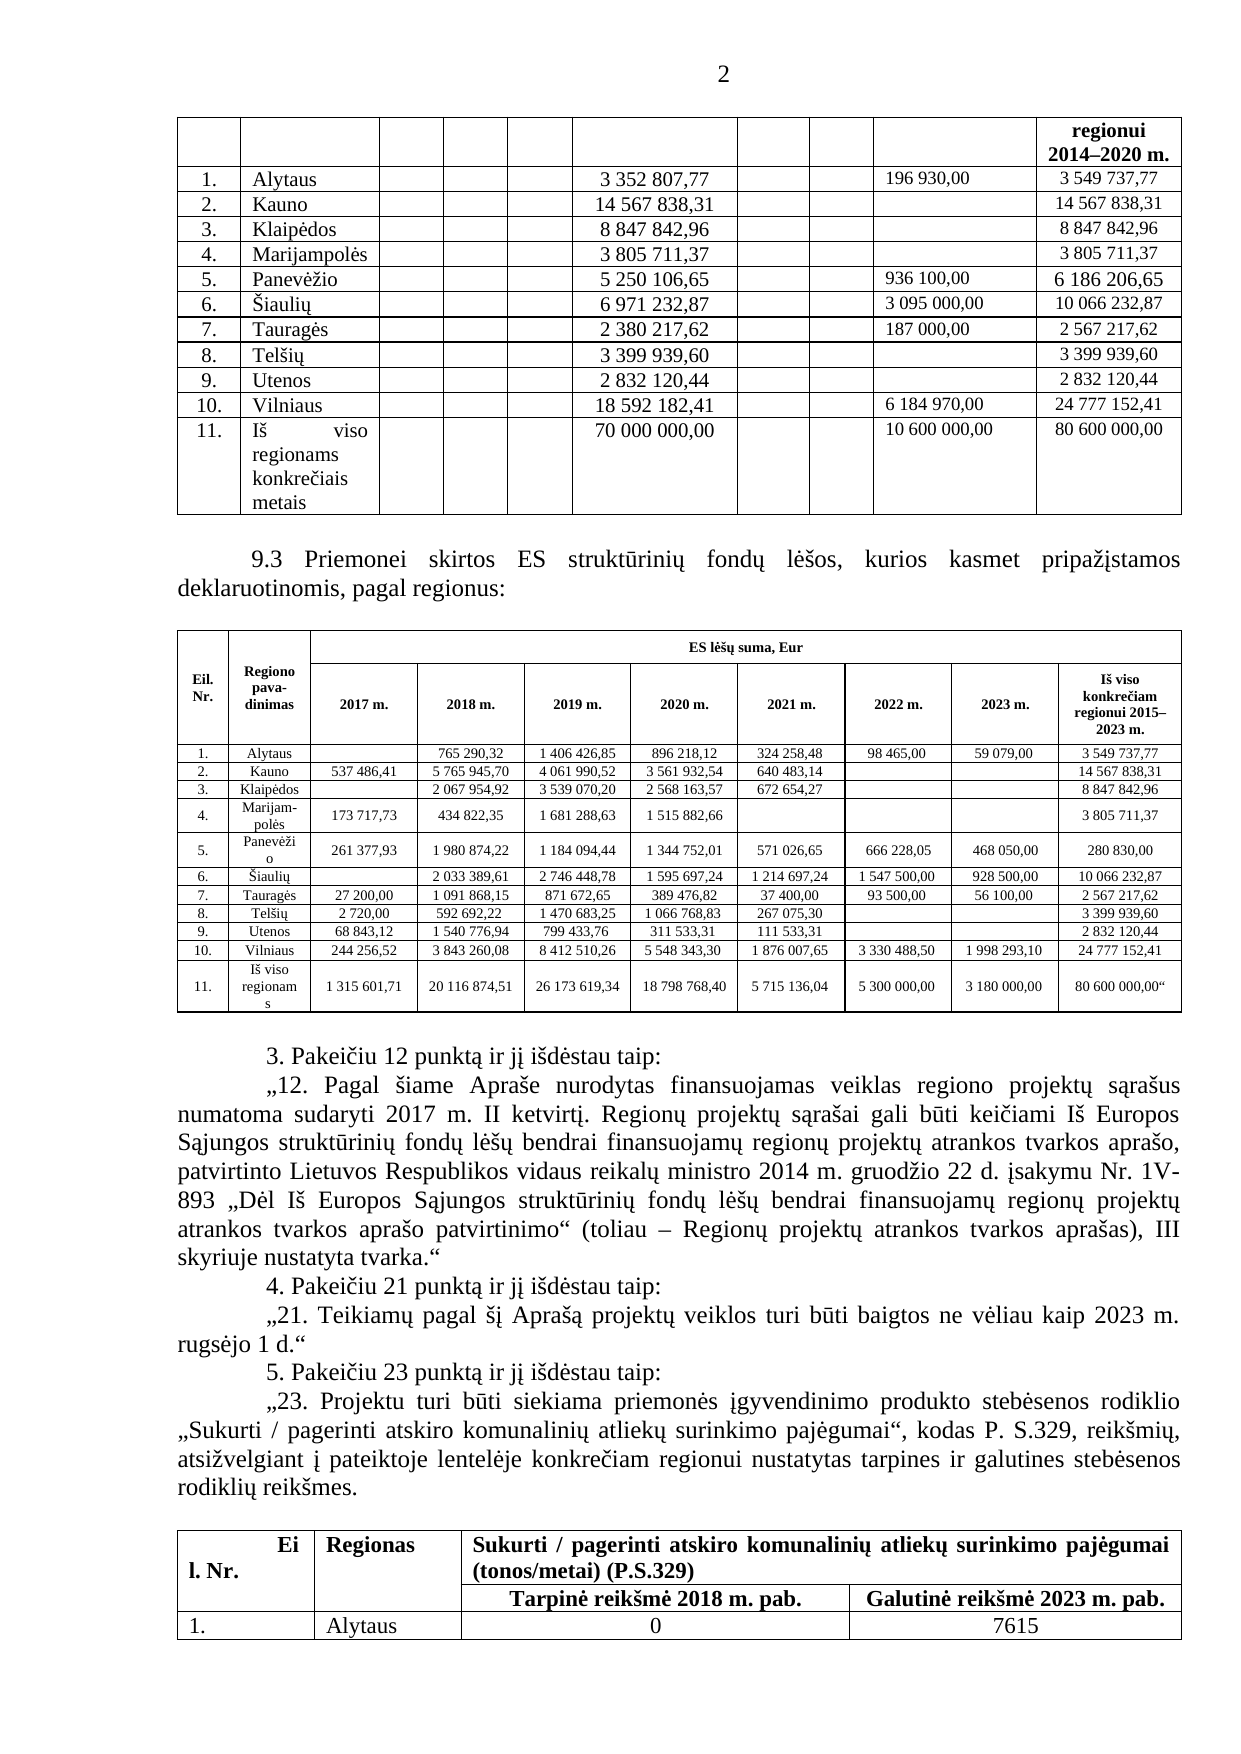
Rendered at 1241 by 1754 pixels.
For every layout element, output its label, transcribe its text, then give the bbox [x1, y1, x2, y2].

table_cell [508, 217, 572, 241]
table_cell [444, 318, 507, 341]
table_cell Alytaus [241, 167, 379, 191]
table_cell 896 218,12 [631, 745, 737, 762]
table_cell [738, 799, 844, 832]
table_cell [738, 118, 809, 166]
table_cell 3 399 939,60 [1037, 343, 1181, 367]
table_cell 173 717,73 [311, 799, 417, 832]
table_cell 3. [178, 217, 240, 241]
table_cell 8 847 842,96 [1059, 781, 1181, 798]
table_cell [444, 167, 507, 191]
table_header Eil. Nr. [178, 1531, 314, 1611]
table_cell 1 184 094,44 [525, 833, 630, 867]
table_cell 468 050,00 [952, 833, 1058, 867]
table_cell Telšių [241, 343, 379, 367]
table_cell [738, 292, 809, 316]
table_cell 5 300 000,00 [846, 961, 951, 1011]
table_cell [311, 868, 417, 884]
table_cell [738, 418, 809, 514]
table_cell [810, 242, 873, 266]
table_header Eil. Nr. [178, 631, 228, 744]
table_cell 592 692,22 [418, 905, 524, 922]
table_cell [846, 781, 951, 798]
table_cell Klaipėdos [241, 217, 379, 241]
table_cell 37 400,00 [738, 886, 844, 904]
table_cell [810, 418, 873, 514]
table_cell 537 486,41 [311, 763, 417, 780]
table_cell 2022 m. [846, 664, 951, 744]
table_cell 871 672,65 [525, 886, 630, 904]
table_cell 2017 m. [311, 664, 417, 744]
table_cell [444, 118, 507, 166]
table_cell 59 079,00 [952, 745, 1058, 762]
table_cell 4 061 990,52 [525, 763, 630, 780]
table_cell [738, 343, 809, 367]
table_cell [810, 118, 873, 166]
table_cell 93 500,00 [846, 886, 951, 904]
table_cell [952, 923, 1058, 940]
table_cell [952, 781, 1058, 798]
table_cell [846, 923, 951, 940]
table_cell [738, 267, 809, 291]
table_cell 24 777 152,41 [1059, 941, 1181, 960]
table_cell 6. [178, 868, 228, 884]
table_cell 10 066 232,87 [1059, 868, 1181, 884]
table_cell 261 377,93 [311, 833, 417, 867]
table_cell Tarpinė reikšmė 2018 m. pab. [462, 1585, 849, 1611]
table_cell Vilniaus [241, 393, 379, 417]
table_cell 24 777 152,41 [1037, 393, 1181, 417]
text 4. Pakeičiu 21 punktą ir jį išdėstau taip: [177, 1271, 1181, 1300]
table_cell 5 765 945,70 [418, 763, 524, 780]
table_cell Iš viso regionams konkrečiais metais [241, 418, 379, 514]
table_cell Šiaulių [229, 868, 310, 884]
table_cell 3 352 807,77 [573, 167, 737, 191]
table_cell 640 483,14 [738, 763, 844, 780]
table_cell [810, 343, 873, 367]
table_cell 8 412 510,26 [525, 941, 630, 960]
table_cell 196 930,00 [874, 167, 1036, 191]
text 9.3 Priemonei skirtos ES struktūrinių fondų lėšos, kurios kasmet pripažįstamos deklaruotinomis, pagal regionus: [177, 544, 1181, 601]
table_cell 26 173 619,34 [525, 961, 630, 1011]
table_cell 571 026,65 [738, 833, 844, 867]
table_cell [846, 763, 951, 780]
table_cell [846, 799, 951, 832]
table_cell 2 567 217,62 [1037, 318, 1181, 341]
table_cell 2 380 217,62 [573, 318, 737, 341]
table_cell 14 567 838,31 [1059, 763, 1181, 780]
table_cell 20 116 874,51 [418, 961, 524, 1011]
table_cell 3. [178, 781, 228, 798]
table_cell 10 600 000,00 [874, 418, 1036, 514]
table_cell 3 399 939,60 [1059, 905, 1181, 922]
table_cell [810, 192, 873, 216]
table_cell 2 832 120,44 [573, 368, 737, 392]
table_cell Panevėžio [241, 267, 379, 291]
table_cell [380, 192, 443, 216]
table_cell 11. [178, 961, 228, 1011]
table_cell [444, 192, 507, 216]
table_cell 3 561 932,54 [631, 763, 737, 780]
table_cell 2021 m. [738, 664, 844, 744]
table_cell 2 567 217,62 [1059, 886, 1181, 904]
text „21. Teikiamų pagal šį Aprašą projektų veiklos turi būti baigtos ne vėliau kaip 2023 m. rugsėjo 1 d.“ [177, 1300, 1181, 1357]
table_cell [952, 799, 1058, 832]
table_cell 1 595 697,24 [631, 868, 737, 884]
table_cell 1 406 426,85 [525, 745, 630, 762]
table_cell Utenos [229, 923, 310, 940]
table_cell [508, 267, 572, 291]
table_cell [874, 368, 1036, 392]
table_cell 0 [462, 1612, 849, 1638]
table_cell 311 533,31 [631, 923, 737, 940]
table_cell [380, 292, 443, 316]
table_cell [380, 318, 443, 341]
table_cell 2. [178, 192, 240, 216]
table_cell 2 832 120,44 [1059, 923, 1181, 940]
table_cell 1. [178, 745, 228, 762]
table_cell Alytaus [315, 1612, 461, 1638]
table_cell 5. [178, 267, 240, 291]
table_cell [810, 393, 873, 417]
table_cell [508, 393, 572, 417]
table_cell 5 715 136,04 [738, 961, 844, 1011]
table_cell [380, 167, 443, 191]
table_cell 2. [178, 763, 228, 780]
table_cell 1 091 868,15 [418, 886, 524, 904]
table_cell 5 548 343,30 [631, 941, 737, 960]
table_cell 1 344 752,01 [631, 833, 737, 867]
table_cell 1 470 683,25 [525, 905, 630, 922]
table_cell 6 971 232,87 [573, 292, 737, 316]
table_cell [508, 318, 572, 341]
table_cell 1 980 874,22 [418, 833, 524, 867]
text 3. Pakeičiu 12 punktą ir jį išdėstau taip: [177, 1041, 1181, 1070]
table_cell 2 568 163,57 [631, 781, 737, 798]
table_cell [573, 118, 737, 166]
table_cell 187 000,00 [874, 318, 1036, 341]
table_cell 2020 m. [631, 664, 737, 744]
table_cell Iš viso regionams [229, 961, 310, 1011]
table_cell [738, 318, 809, 341]
table_cell 80 600 000,00“ [1059, 961, 1181, 1011]
table_cell 3 805 711,37 [573, 242, 737, 266]
table_cell 7615 [850, 1612, 1181, 1638]
table_cell 14 567 838,31 [573, 192, 737, 216]
table_cell 2023 m. [952, 664, 1058, 744]
table_cell [444, 343, 507, 367]
table_cell 1 540 776,94 [418, 923, 524, 940]
table_cell 434 822,35 [418, 799, 524, 832]
table_cell [380, 368, 443, 392]
table_cell 765 290,32 [418, 745, 524, 762]
table_cell 1. [178, 167, 240, 191]
table_cell Iš viso konkrečiam regionui 2015–2023 m. [1059, 664, 1181, 744]
table_cell [444, 217, 507, 241]
table_cell 11. [178, 418, 240, 514]
table_cell [508, 192, 572, 216]
table_cell 1 214 697,24 [738, 868, 844, 884]
table_cell 3 805 711,37 [1037, 242, 1181, 266]
table_cell [444, 242, 507, 266]
table_cell [508, 343, 572, 367]
table_cell 244 256,52 [311, 941, 417, 960]
table_cell Galutinė reikšmė 2023 m. pab. [850, 1585, 1181, 1611]
table_cell 27 200,00 [311, 886, 417, 904]
text „23. Projektu turi būti siekiama priemonės įgyvendinimo produkto stebėsenos rodiklio „Sukurti / pagerinti atskiro komunalinių atliekų surinkimo pajėgumai“, kodas P. S.329, reikšmių, atsižvelgiant į pateiktoje lentelėje konkrečiam regionui nustatytas tarpines ir galutines stebėsenos rodiklių reikšmes. [177, 1386, 1181, 1501]
table_cell [508, 418, 572, 514]
table_cell 3 180 000,00 [952, 961, 1058, 1011]
table_cell Alytaus [229, 745, 310, 762]
table_cell 18 592 182,41 [573, 393, 737, 417]
table_cell 80 600 000,00 [1037, 418, 1181, 514]
table_cell 8 847 842,96 [1037, 217, 1181, 241]
table_cell 666 228,05 [846, 833, 951, 867]
table_cell 18 798 768,40 [631, 961, 737, 1011]
table_cell [810, 267, 873, 291]
table_cell [444, 368, 507, 392]
table_cell [952, 763, 1058, 780]
table_cell 3 539 070,20 [525, 781, 630, 798]
table_cell 2 033 389,61 [418, 868, 524, 884]
table_cell [874, 118, 1036, 166]
table_header [178, 118, 240, 166]
table_cell Vilniaus [229, 941, 310, 960]
table_cell 3 805 711,37 [1059, 799, 1181, 832]
table_cell regionui 2014–2020 m. [1037, 118, 1181, 166]
table_cell 2 746 448,78 [525, 868, 630, 884]
table_header Regiono pava-dinimas [229, 631, 310, 744]
table_cell [508, 118, 572, 166]
table_cell 936 100,00 [874, 267, 1036, 291]
table_cell Šiaulių [241, 292, 379, 316]
table_cell Kauno [241, 192, 379, 216]
table_cell [508, 368, 572, 392]
table_cell [738, 167, 809, 191]
table_cell 389 476,82 [631, 886, 737, 904]
table_cell 1 998 293,10 [952, 941, 1058, 960]
table_cell 3 330 488,50 [846, 941, 951, 960]
table_cell [444, 267, 507, 291]
table_cell [810, 217, 873, 241]
table_cell 6 186 206,65 [1037, 267, 1181, 291]
table_cell [444, 418, 507, 514]
table_cell 3 095 000,00 [874, 292, 1036, 316]
table_cell 799 433,76 [525, 923, 630, 940]
table_cell 1 876 007,65 [738, 941, 844, 960]
table_cell 6. [178, 292, 240, 316]
table_cell 111 533,31 [738, 923, 844, 940]
table_cell 3 549 737,77 [1059, 745, 1181, 762]
table_cell 280 830,00 [1059, 833, 1181, 867]
table_cell 4. [178, 799, 228, 832]
table_cell Tauragės [229, 886, 310, 904]
table_cell 5. [178, 833, 228, 867]
table_cell [508, 292, 572, 316]
table_cell 56 100,00 [952, 886, 1058, 904]
table_cell 672 654,27 [738, 781, 844, 798]
table_cell 5 250 106,65 [573, 267, 737, 291]
table_cell [738, 217, 809, 241]
table_cell Kauno [229, 763, 310, 780]
table_cell 98 465,00 [846, 745, 951, 762]
table_cell [952, 905, 1058, 922]
table_cell [738, 242, 809, 266]
table_cell 6 184 970,00 [874, 393, 1036, 417]
table_cell 68 843,12 [311, 923, 417, 940]
table_cell [311, 745, 417, 762]
table_cell [810, 167, 873, 191]
table_cell 10. [178, 393, 240, 417]
table_cell [380, 267, 443, 291]
table_cell 70 000 000,00 [573, 418, 737, 514]
table_cell 324 258,48 [738, 745, 844, 762]
table_header Regionas [315, 1531, 461, 1611]
table_cell 1 066 768,83 [631, 905, 737, 922]
table_cell 8. [178, 343, 240, 367]
table_cell 2 832 120,44 [1037, 368, 1181, 392]
table_cell [508, 242, 572, 266]
table_cell [380, 217, 443, 241]
table_cell 3 843 260,08 [418, 941, 524, 960]
table_cell 2019 m. [525, 664, 630, 744]
table_cell 10. [178, 941, 228, 960]
table_cell [380, 393, 443, 417]
table_cell 4. [178, 242, 240, 266]
table_cell 1 315 601,71 [311, 961, 417, 1011]
table_header Sukurti / pagerinti atskiro komunalinių atliekų surinkimo pajėgumai (tonos/metai) (P.S.329) [462, 1531, 1181, 1584]
table_cell [380, 242, 443, 266]
text „12. Pagal šiame Apraše nurodytas finansuojamas veiklas regiono projektų sąrašus numatoma sudaryti 2017 m. II ketvirtį. Regionų projektų sąrašai gali būti keičiami Iš Europos Sąjungos struktūrinių fondų lėšų bendrai finansuojamų regionų projektų atrankos tvarkos aprašo, patvirtinto Lietuvos Respublikos vidaus reikalų ministro 2014 m. gruodžio 22 d. įsakymu Nr. 1V-893 „Dėl Iš Europos Sąjungos struktūrinių fondų lėšų bendrai finansuojamų regionų projektų atrankos tvarkos aprašo patvirtinimo“ (toliau – Regionų projektų atrankos tvarkos aprašas), III skyriuje nustatyta tvarka.“ [177, 1070, 1181, 1271]
table_cell [874, 192, 1036, 216]
table_cell 1 547 500,00 [846, 868, 951, 884]
table_cell 928 500,00 [952, 868, 1058, 884]
table_cell [738, 393, 809, 417]
table_cell [874, 242, 1036, 266]
table_cell [846, 905, 951, 922]
table_cell [810, 318, 873, 341]
table_cell 267 075,30 [738, 905, 844, 922]
table_cell 1. [178, 1612, 314, 1638]
table_cell [444, 393, 507, 417]
table_cell [311, 781, 417, 798]
table_header ES lėšų suma, Eur [311, 631, 1181, 663]
table_cell 8. [178, 905, 228, 922]
table_cell 9. [178, 368, 240, 392]
table_cell 8 847 842,96 [573, 217, 737, 241]
table_cell [810, 292, 873, 316]
table_cell 10 066 232,87 [1037, 292, 1181, 316]
table_cell [810, 368, 873, 392]
table_cell 3 399 939,60 [573, 343, 737, 367]
table_cell 14 567 838,31 [1037, 192, 1181, 216]
table_cell [444, 292, 507, 316]
table_cell Panevėžio [229, 833, 310, 867]
table_cell [738, 192, 809, 216]
table_cell [380, 118, 443, 166]
table_cell 2 067 954,92 [418, 781, 524, 798]
table_cell [380, 343, 443, 367]
table_cell 3 549 737,77 [1037, 167, 1181, 191]
table_cell Tauragės [241, 318, 379, 341]
table_cell [874, 217, 1036, 241]
table_cell Utenos [241, 368, 379, 392]
table_cell Marijampolės [241, 242, 379, 266]
table_cell Marijam-polės [229, 799, 310, 832]
text 5. Pakeičiu 23 punktą ir jį išdėstau taip: [177, 1357, 1181, 1386]
table_cell 9. [178, 923, 228, 940]
table_cell 2018 m. [418, 664, 524, 744]
table_cell [874, 343, 1036, 367]
table_cell Klaipėdos [229, 781, 310, 798]
table_cell 1 681 288,63 [525, 799, 630, 832]
table_cell 7. [178, 886, 228, 904]
table_header [241, 118, 379, 166]
table_cell 7. [178, 318, 240, 341]
table_cell [738, 368, 809, 392]
table_cell 1 515 882,66 [631, 799, 737, 832]
table_cell 2 720,00 [311, 905, 417, 922]
table_cell [508, 167, 572, 191]
table_cell [380, 418, 443, 514]
table_cell Telšių [229, 905, 310, 922]
